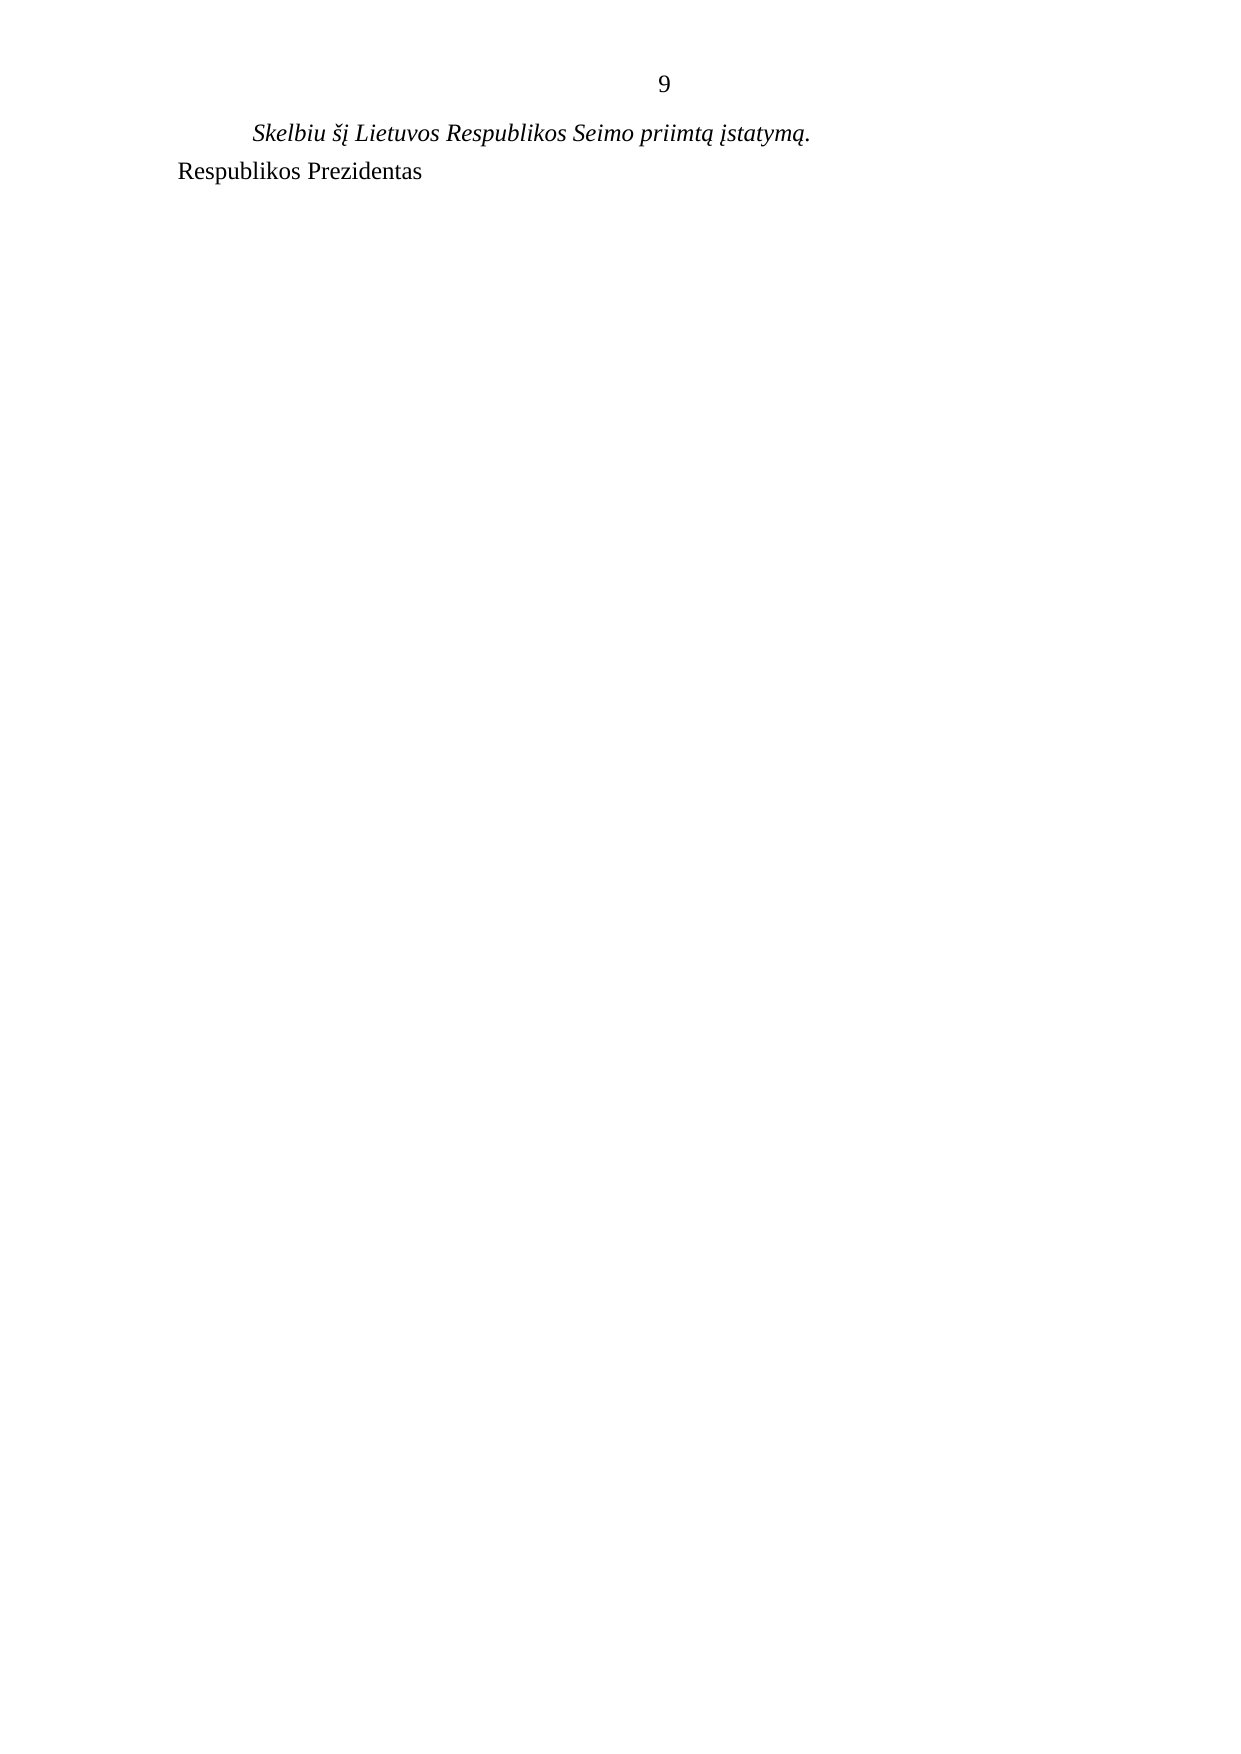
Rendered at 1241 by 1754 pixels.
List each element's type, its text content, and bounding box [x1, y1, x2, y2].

text Skelbiu šį Lietuvos Respublikos Seimo priimtą įstatymą. [177, 118, 1152, 147]
text Respublikos Prezidentas [177, 156, 1152, 185]
